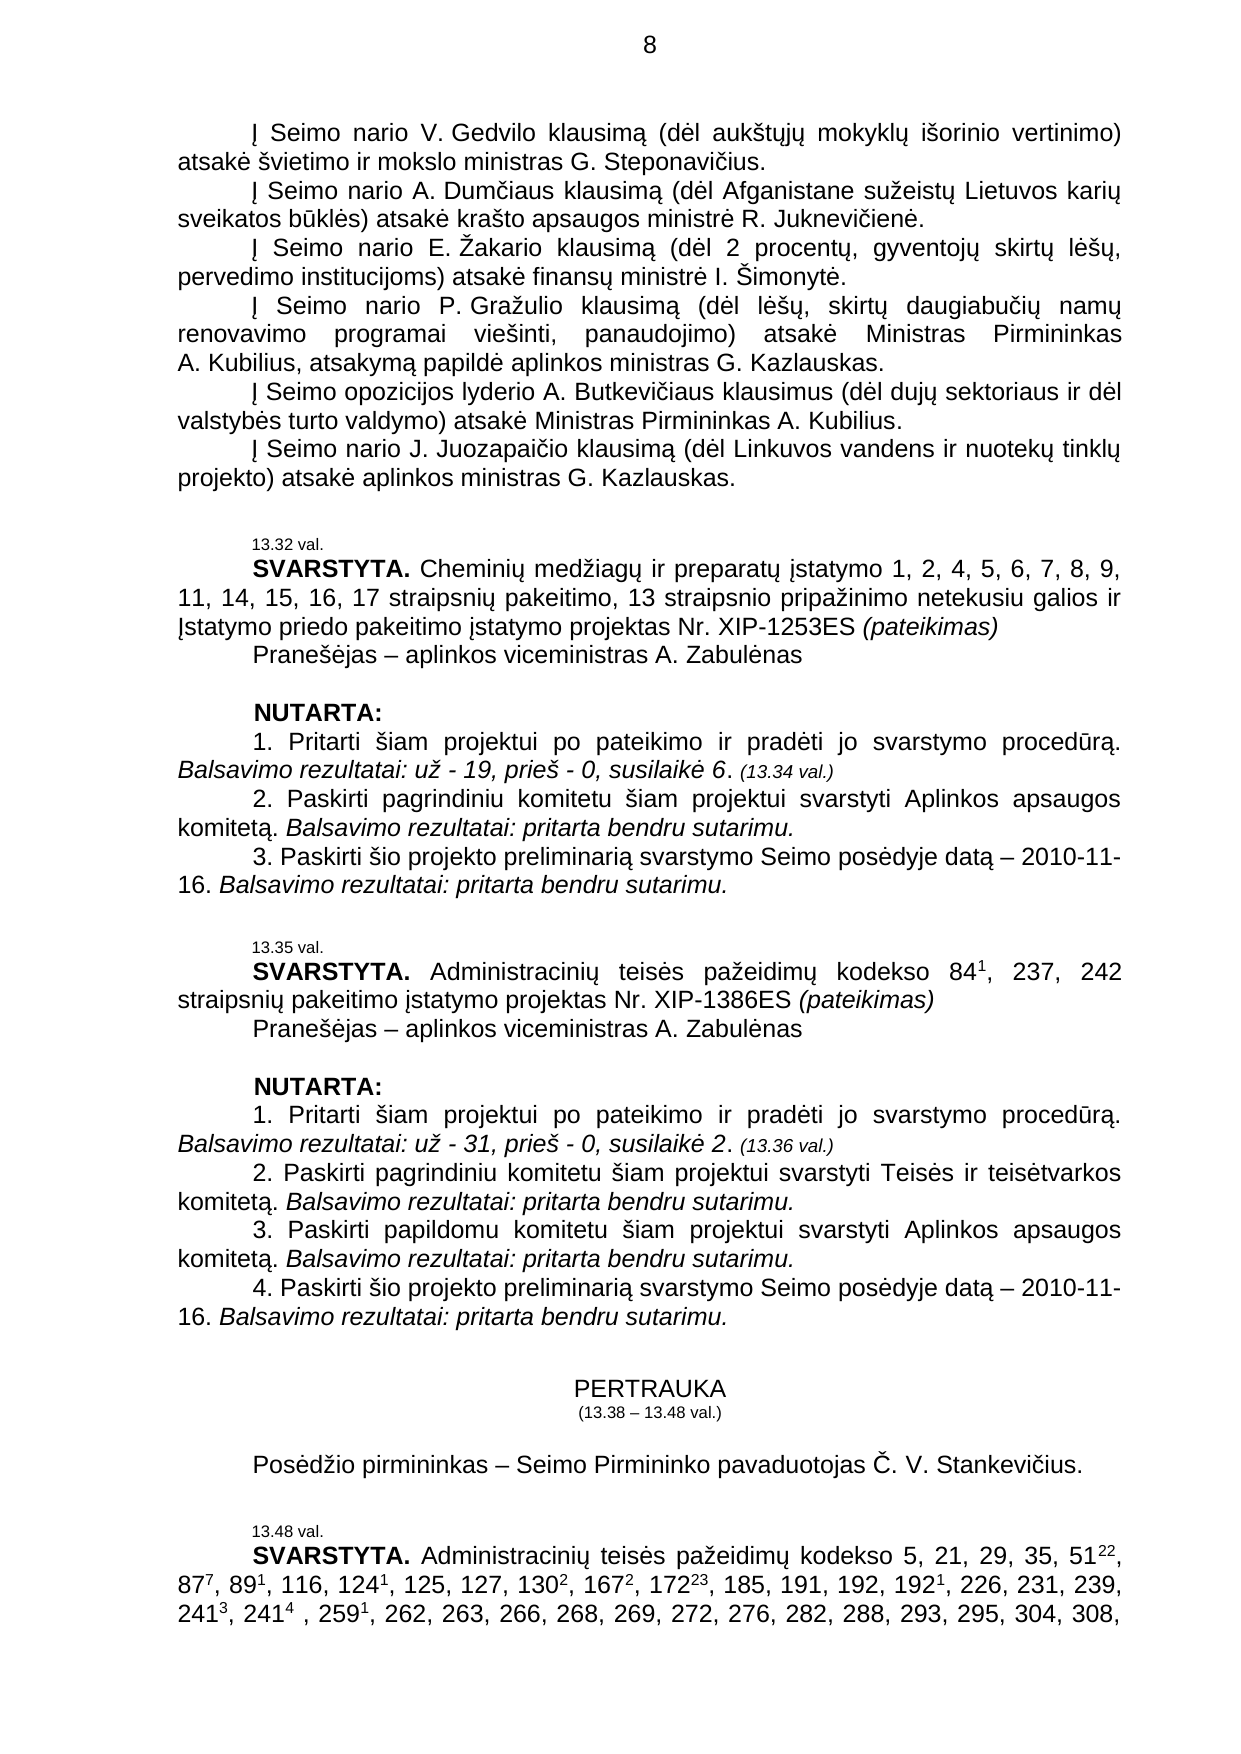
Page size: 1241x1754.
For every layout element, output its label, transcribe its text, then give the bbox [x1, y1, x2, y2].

text SVARSTYTA. Administracinių teisės pažeidimų kodekso 5, 21, 29, 35, 5122, 877, 891, 116, 1241, 125, 127, 1302, 1672, 17223, 185, 191, 192, 1921, 226, 231, 239, 2413, 2414 , 2591, 262, 263, 266, 268, 269, 272, 276, 282, 288, 293, 295, 304, 308, [177, 1541, 1122, 1628]
text SVARSTYTA. Cheminių medžiagų ir preparatų įstatymo 1, 2, 4, 5, 6, 7, 8, 9, 11, 14, 15, 16, 17 straipsnių pakeitimo, 13 straipsnio pripažinimo netekusiu galios ir Įstatymo priedo pakeitimo įstatymo projektas Nr. XIP-1253ES (pateikimas) [177, 554, 1122, 640]
text 3. Paskirti šio projekto preliminarią svarstymo Seimo posėdyje datą – 2010-11-16. Balsavimo rezultatai: pritarta bendru sutarimu. [177, 842, 1122, 899]
text Į Seimo nario P. Gražulio klausimą (dėl lėšų, skirtų daugiabučių namų renovavimo programai viešinti, panaudojimo) atsakė Ministras Pirmininkas A. Kubilius, atsakymą papildė aplinkos ministras G. Kazlauskas. [177, 291, 1122, 377]
text Į Seimo nario A. Dumčiaus klausimą (dėl Afganistane sužeistų Lietuvos karių sveikatos būklės) atsakė krašto apsaugos ministrė R. Juknevičienė. [177, 176, 1122, 233]
text 1. Pritarti šiam projektui po pateikimo ir pradėti jo svarstymo procedūrą. Balsavimo rezultatai: už - 31, prieš - 0, susilaikė 2. (13.36 val.) [177, 1101, 1122, 1158]
text Į Seimo opozicijos lyderio A. Butkevičiaus klausimus (dėl dujų sektoriaus ir dėl valstybės turto valdymo) atsakė Ministras Pirmininkas A. Kubilius. [177, 377, 1122, 434]
text 2. Paskirti pagrindiniu komitetu šiam projektui svarstyti Teisės ir teisėtvarkos komitetą. Balsavimo rezultatai: pritarta bendru sutarimu. [177, 1158, 1122, 1216]
text 3. Paskirti papildomu komitetu šiam projektui svarstyti Aplinkos apsaugos komitetą. Balsavimo rezultatai: pritarta bendru sutarimu. [177, 1216, 1122, 1273]
text 13.35 val. [177, 938, 1122, 957]
text 13.48 val. [177, 1522, 1122, 1541]
text NUTARTA: [177, 698, 1122, 727]
text (13.38 – 13.48 val.) [177, 1402, 1122, 1422]
text 4. Paskirti šio projekto preliminarią svarstymo Seimo posėdyje datą – 2010-11-16. Balsavimo rezultatai: pritarta bendru sutarimu. [177, 1273, 1122, 1331]
text Į Seimo nario V. Gedvilo klausimą (dėl aukštųjų mokyklų išorinio vertinimo) atsakė švietimo ir mokslo ministras G. Steponavičius. [177, 118, 1122, 176]
text 13.32 val. [177, 535, 1122, 554]
text Į Seimo nario J. Juozapaičio klausimą (dėl Linkuvos vandens ir nuotekų tinklų projekto) atsakė aplinkos ministras G. Kazlauskas. [177, 434, 1122, 492]
text Pranešėjas – aplinkos viceministras A. Zabulėnas [177, 1014, 1122, 1043]
text 2. Paskirti pagrindiniu komitetu šiam projektui svarstyti Aplinkos apsaugos komitetą. Balsavimo rezultatai: pritarta bendru sutarimu. [177, 784, 1122, 842]
text NUTARTA: [177, 1072, 1122, 1101]
text Pranešėjas – aplinkos viceministras A. Zabulėnas [177, 640, 1122, 669]
text PERTRAUKA [177, 1374, 1122, 1402]
text Posėdžio pirmininkas – Seimo Pirmininko pavaduotojas Č. V. Stankevičius. [177, 1450, 1122, 1479]
text Į Seimo nario E. Žakario klausimą (dėl 2 procentų, gyventojų skirtų lėšų, pervedimo institucijoms) atsakė finansų ministrė I. Šimonytė. [177, 233, 1122, 291]
text SVARSTYTA. Administracinių teisės pažeidimų kodekso 841, 237, 242 straipsnių pakeitimo įstatymo projektas Nr. XIP-1386ES (pateikimas) [177, 957, 1122, 1014]
text 1. Pritarti šiam projektui po pateikimo ir pradėti jo svarstymo procedūrą. Balsavimo rezultatai: už - 19, prieš - 0, susilaikė 6. (13.34 val.) [177, 727, 1122, 784]
